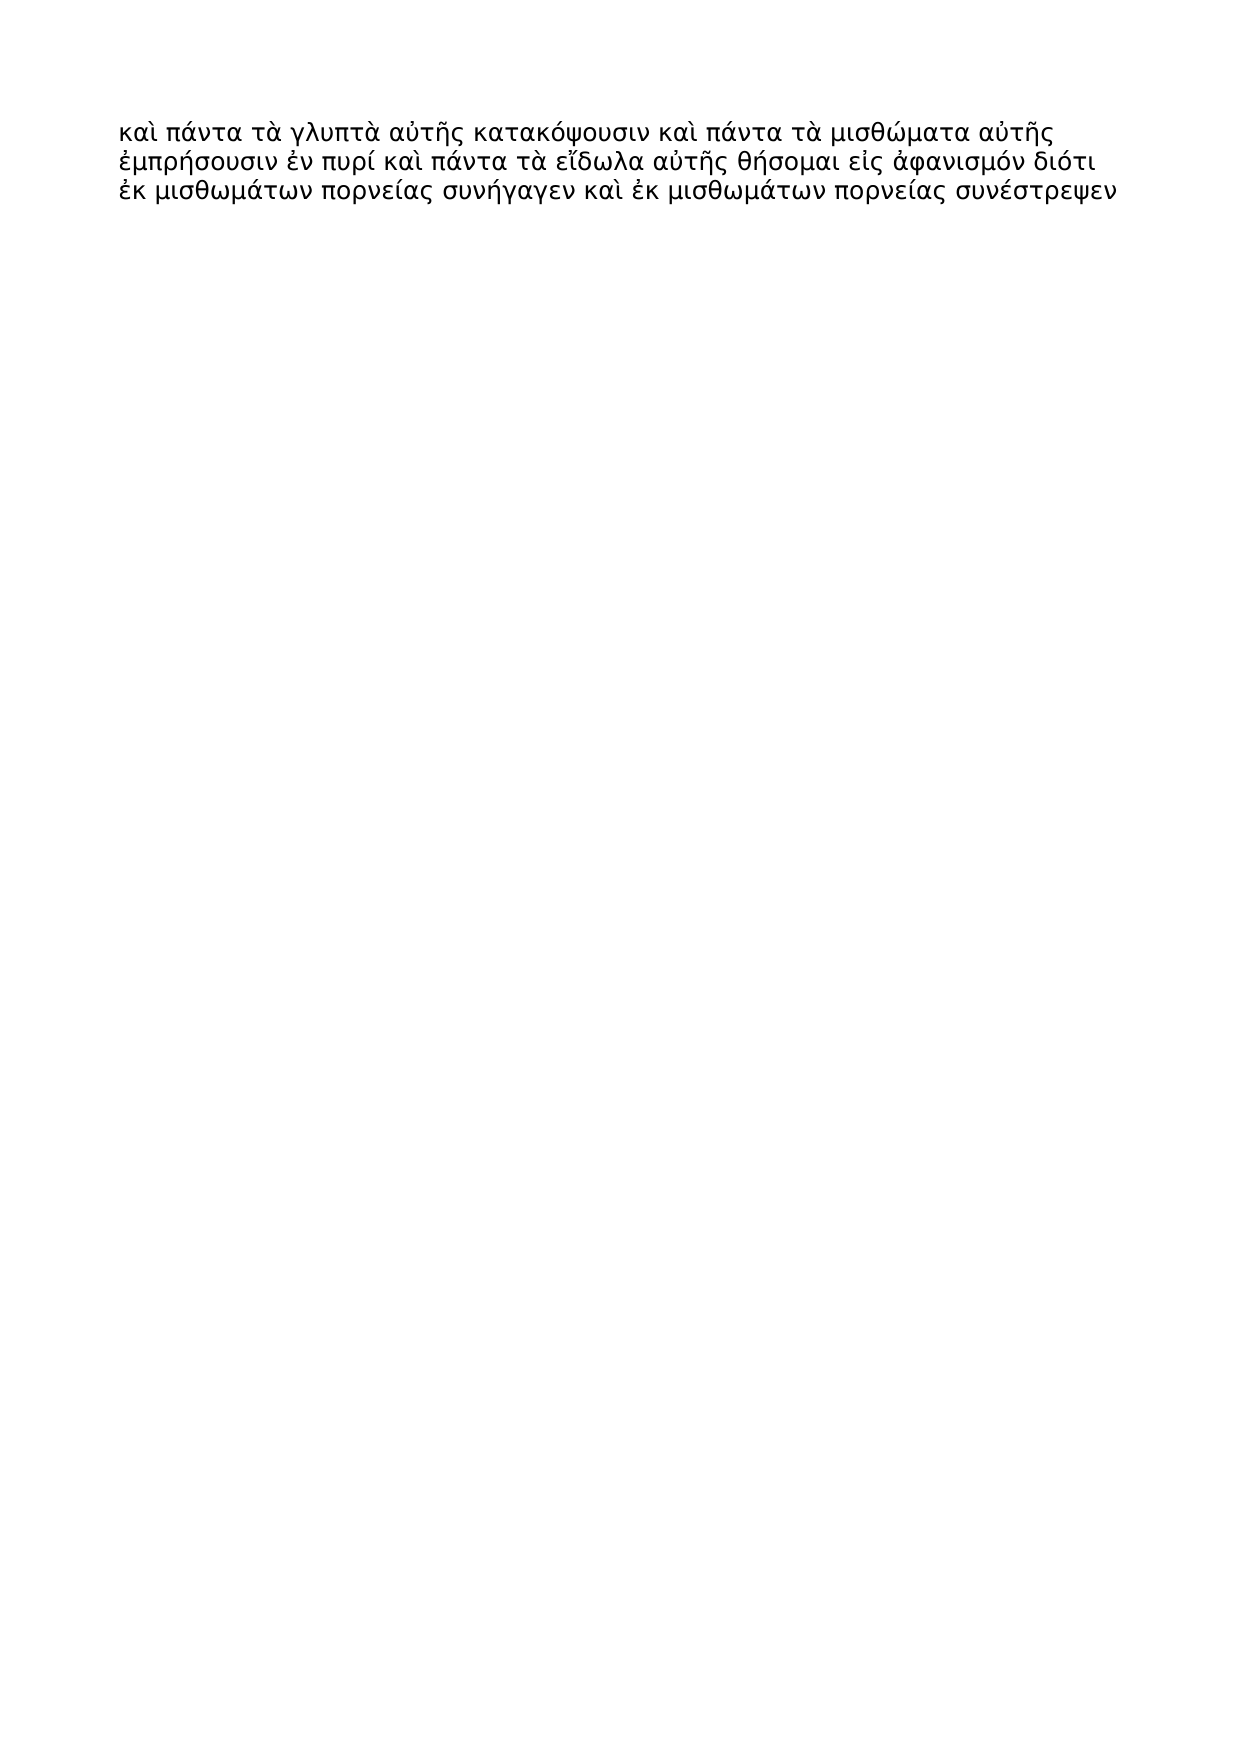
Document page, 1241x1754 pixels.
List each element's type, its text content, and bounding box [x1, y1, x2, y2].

text καὶ πάντα τὰ γλυπτὰ αὐτῆς κατακόψουσιν καὶ πάντα τὰ μισθώματα αὐτῆς ἐμπρήσουσιν ἐν πυρί καὶ πάντα τὰ εἴδωλα αὐτῆς θήσομαι εἰς ἀφανισμόν διότι ἐκ μισθωμάτων πορνείας συνήγαγεν καὶ ἐκ μισθωμάτων πορνείας συνέστρεψεν [118, 118, 1122, 206]
